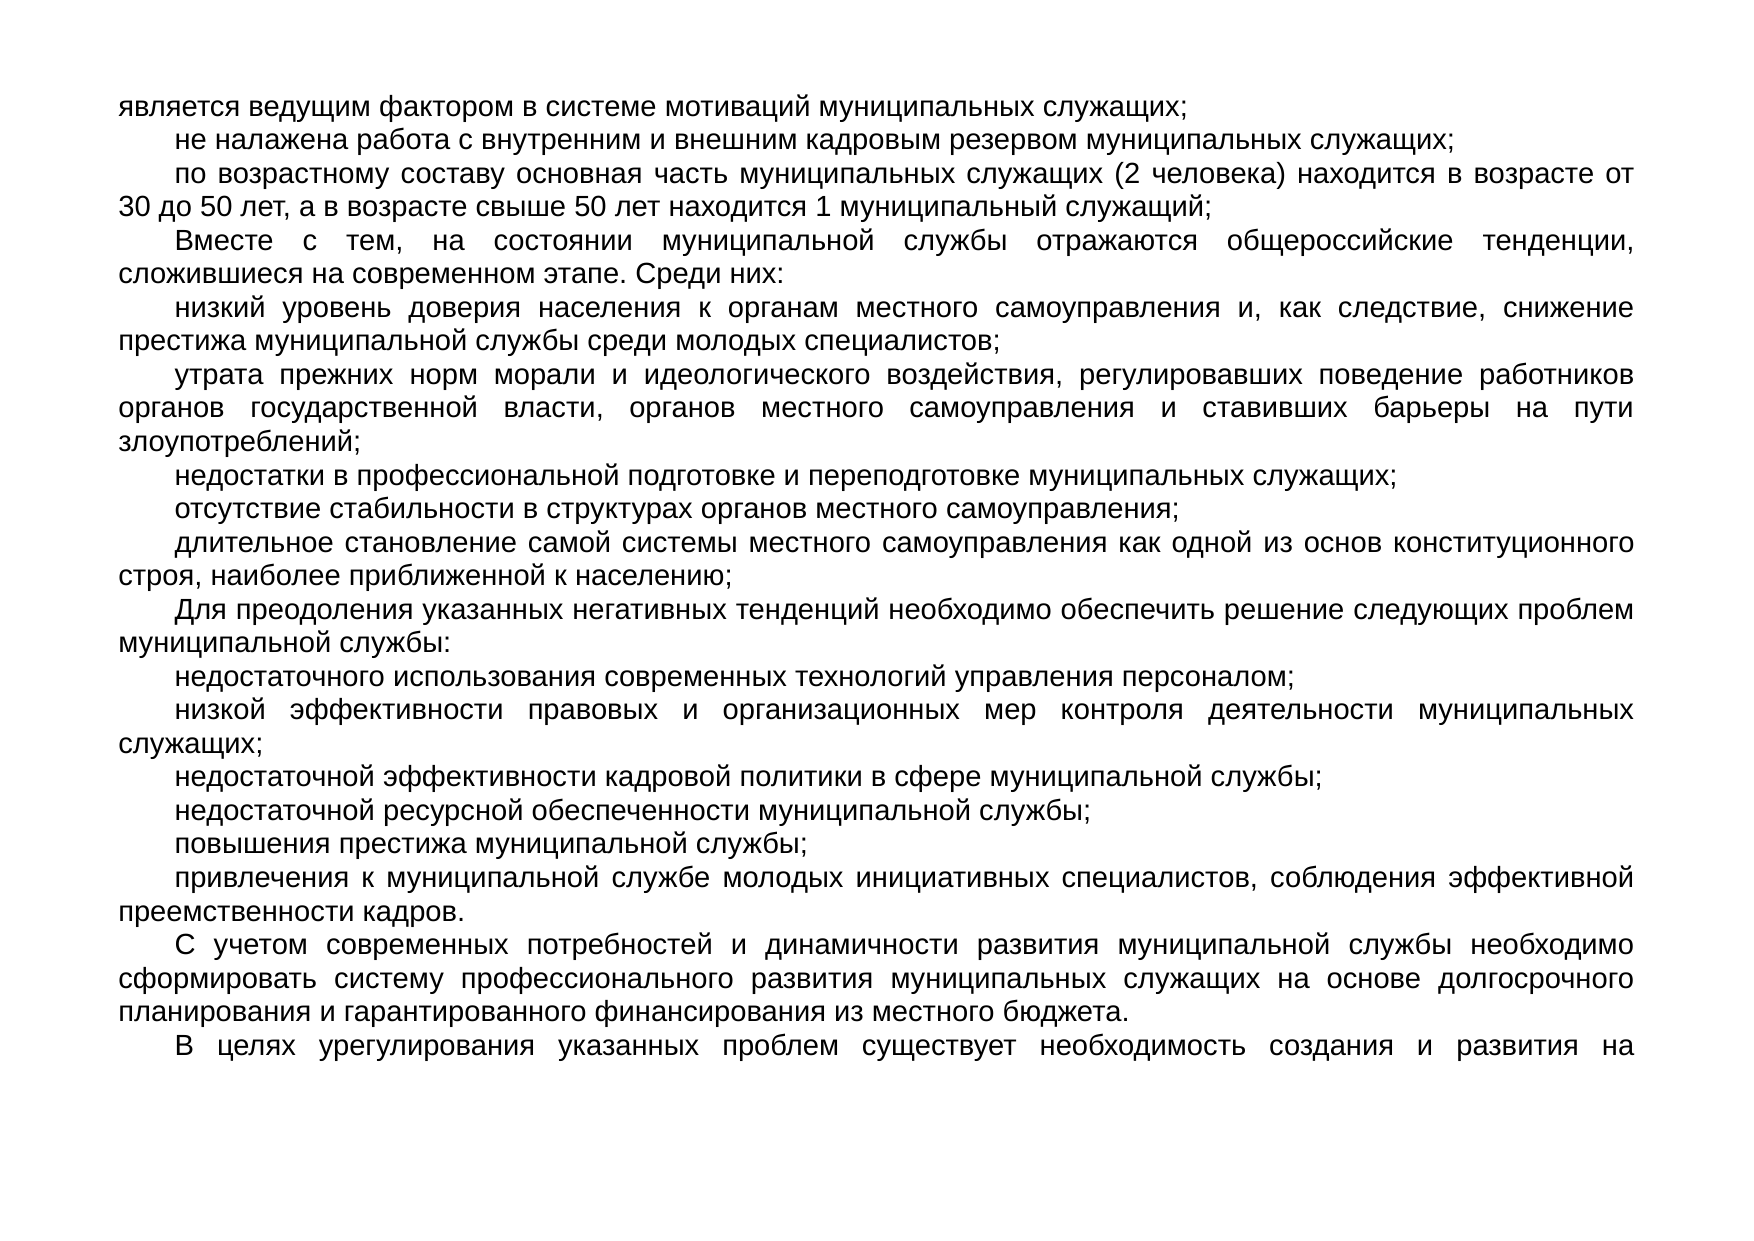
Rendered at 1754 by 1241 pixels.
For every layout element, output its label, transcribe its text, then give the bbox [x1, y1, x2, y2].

text недостаточного использования современных технологий управления персоналом; [118, 659, 1636, 692]
text недостаточной ресурсной обеспеченности муниципальной службы; [118, 793, 1636, 827]
text утрата прежних норм морали и идеологического воздействия, регулировавших поведение работников органов государственной власти, органов местного самоуправления и ставивших барьеры на пути злоупотреблений; [118, 357, 1636, 458]
text недостаточной эффективности кадровой политики в сфере муниципальной службы; [118, 759, 1636, 793]
text отсутствие стабильности в структурах органов местного самоуправления; [118, 491, 1636, 525]
text С учетом современных потребностей и динамичности развития муниципальной службы необходимо сформировать систему профессионального развития муниципальных служащих на основе долгосрочного планирования и гарантированного финансирования из местного бюджета. [118, 927, 1636, 1028]
text недостатки в профессиональной подготовке и переподготовке муниципальных служащих; [118, 458, 1636, 491]
text В целях урегулирования указанных проблем существует необходимость создания и развития на [118, 1028, 1636, 1061]
text не налажена работа с внутренним и внешним кадровым резервом муниципальных служащих; [118, 122, 1636, 156]
text является ведущим фактором в системе мотиваций муниципальных служащих; [118, 89, 1636, 122]
text низкой эффективности правовых и организационных мер контроля деятельности муниципальных служащих; [118, 692, 1636, 759]
text привлечения к муниципальной службе молодых инициативных специалистов, соблюдения эффективной преемственности кадров. [118, 860, 1636, 927]
text низкий уровень доверия населения к органам местного самоуправления и, как следствие, снижение престижа муниципальной службы среди молодых специалистов; [118, 290, 1636, 357]
text по возрастному составу основная часть муниципальных служащих (2 человека) находится в возрасте от 30 до 50 лет, а в возрасте свыше 50 лет находится 1 муниципальный служащий; [118, 156, 1636, 223]
text длительное становление самой системы местного самоуправления как одной из основ конституционного строя, наиболее приближенной к населению; [118, 525, 1636, 592]
text Для преодоления указанных негативных тенденций необходимо обеспечить решение следующих проблем муниципальной службы: [118, 592, 1636, 659]
text Вместе с тем, на состоянии муниципальной службы отражаются общероссийские тенденции, сложившиеся на современном этапе. Среди них: [118, 223, 1636, 290]
text повышения престижа муниципальной службы; [118, 827, 1636, 860]
